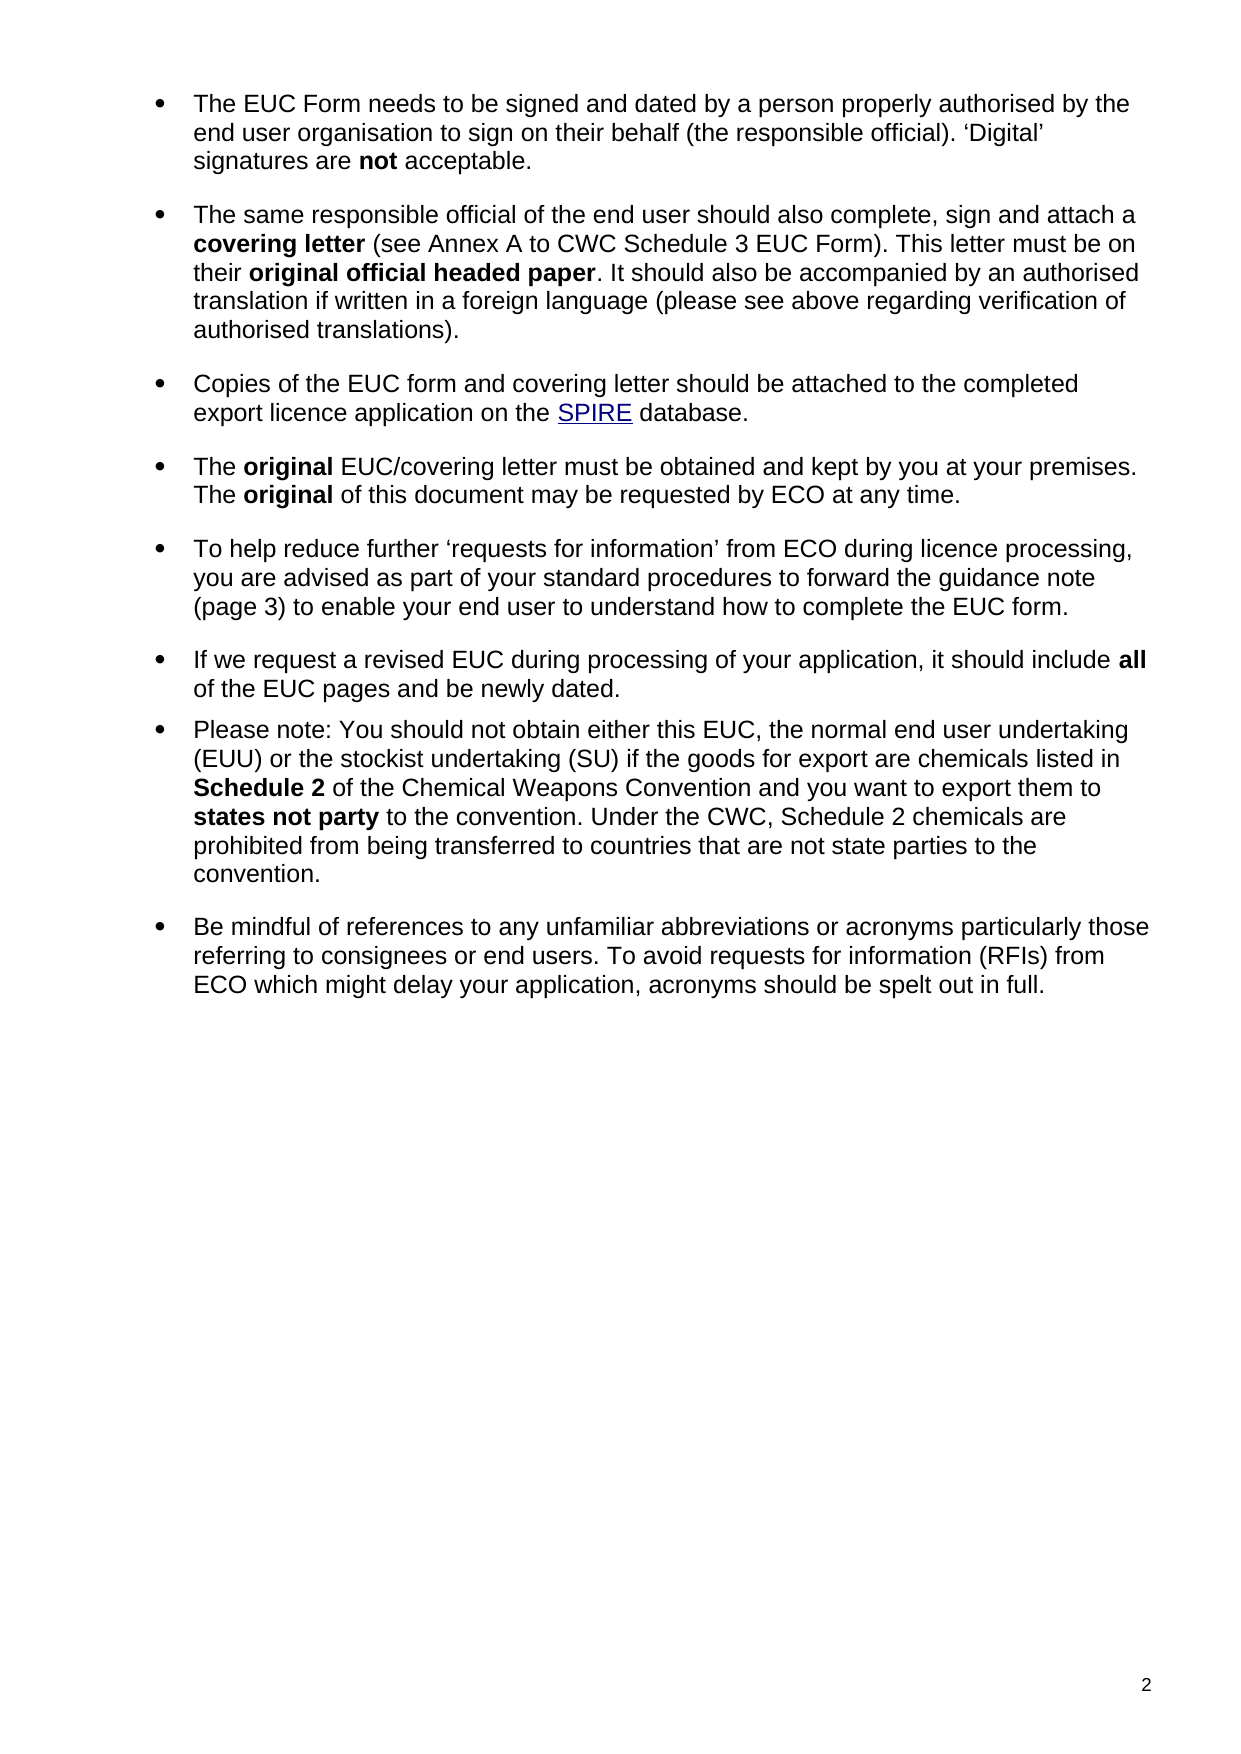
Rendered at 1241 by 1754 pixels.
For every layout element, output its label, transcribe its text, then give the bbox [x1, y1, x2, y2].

subtitle If we request a revised EUC during processing of your application, it should include all of the EUC pages and be newly dated. [156, 645, 1152, 703]
subtitle The original EUC/covering letter must be obtained and kept by you at your premises. The original of this document may be requested by ECO at any time. [156, 451, 1152, 509]
subtitle The EUC Form needs to be signed and dated by a person properly authorised by the end user organisation to sign on their behalf (the responsible official). ‘Digital’ signatures are not acceptable. [156, 89, 1152, 175]
list Please note: You should not obtain either this EUC, the normal end user undertaking (EUU) or the stockist undertaking (SU) if the goods for export are chemicals listed in Schedule 2 of the Chemical Weapons Convention and you want to export them to states not party to the convention. Under the CWC, Schedule 2 chemicals are prohibited from being transferred to countries that are not state parties to the convention. [156, 716, 1152, 888]
subtitle Copies of the EUC form and covering letter should be attached to the completed export licence application on the SPIRE database. [156, 369, 1152, 426]
subtitle The same responsible official of the end user should also complete, sign and attach a covering letter (see Annex A to CWC Schedule 3 EUC Form). This letter must be on their original official headed paper. It should also be accompanied by an authorised translation if written in a foreign language (please see above regarding verification of authorised translations). [156, 200, 1152, 344]
list Be mindful of references to any unfamiliar abbreviations or acronyms particularly those referring to consignees or end users. To avoid requests for information (RFIs) from ECO which might delay your application, acronyms should be spelt out in full. [156, 912, 1152, 998]
subtitle To help reduce further ‘requests for information’ from ECO during licence processing, you are advised as part of your standard procedures to forward the guidance note (page 3) to enable your end user to understand how to complete the EUC form. [156, 534, 1152, 620]
